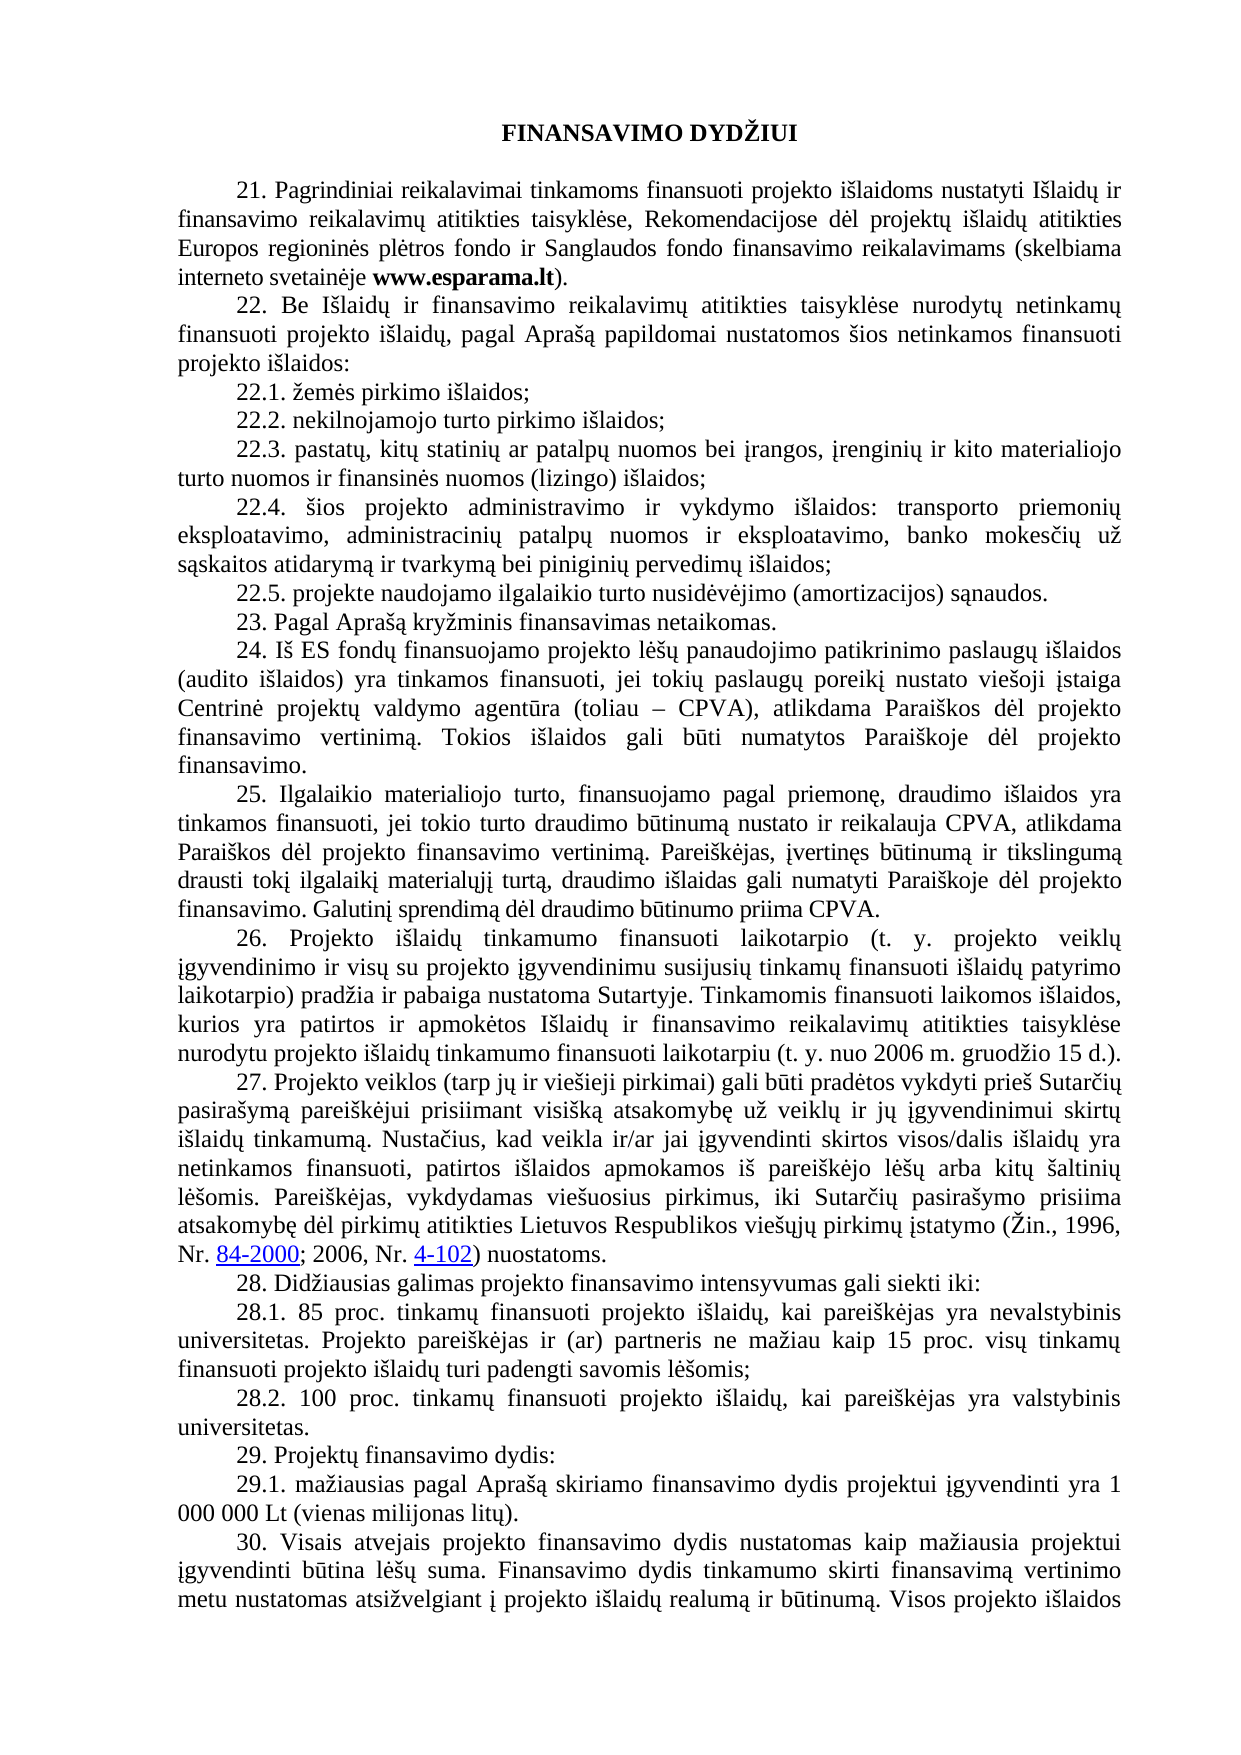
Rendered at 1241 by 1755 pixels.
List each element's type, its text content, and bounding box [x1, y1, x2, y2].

text 21. Pagrindiniai reikalavimai tinkamoms finansuoti projekto išlaidoms nustatyti Išlaidų ir finansavimo reikalavimų atitikties taisyklėse, Rekomendacijose dėl projektų išlaidų atitikties Europos regioninės plėtros fondo ir Sanglaudos fondo finansavimo reikalavimams (skelbiama interneto svetainėje www.esparama.lt). [177, 176, 1122, 291]
text 22. Be Išlaidų ir finansavimo reikalavimų atitikties taisyklėse nurodytų netinkamų finansuoti projekto išlaidų, pagal Aprašą papildomai nustatomos šios netinkamos finansuoti projekto išlaidos: [177, 291, 1122, 377]
text FINANSAVIMO DYDŽIUI [177, 118, 1122, 147]
text 25. Ilgalaikio materialiojo turto, finansuojamo pagal priemonę, draudimo išlaidos yra tinkamos finansuoti, jei tokio turto draudimo būtinumą nustato ir reikalauja CPVA, atlikdama Paraiškos dėl projekto finansavimo vertinimą. Pareiškėjas, įvertinęs būtinumą ir tikslingumą drausti tokį ilgalaikį materialųjį turtą, draudimo išlaidas gali numatyti Paraiškoje dėl projekto finansavimo. Galutinį sprendimą dėl draudimo būtinumo priima CPVA. [177, 779, 1122, 923]
text 29. Projektų finansavimo dydis: [177, 1441, 1122, 1469]
text 22.4. šios projekto administravimo ir vykdymo išlaidos: transporto priemonių eksploatavimo, administracinių patalpų nuomos ir eksploatavimo, banko mokesčių už sąskaitos atidarymą ir tvarkymą bei piniginių pervedimų išlaidos; [177, 492, 1122, 578]
text 30. Visais atvejais projekto finansavimo dydis nustatomas kaip mažiausia projektui įgyvendinti būtina lėšų suma. Finansavimo dydis tinkamumo skirti finansavimą vertinimo metu nustatomas atsižvelgiant į projekto išlaidų realumą ir būtinumą. Visos projekto išlaidos [177, 1527, 1122, 1613]
text 28.2. 100 proc. tinkamų finansuoti projekto išlaidų, kai pareiškėjas yra valstybinis universitetas. [177, 1383, 1122, 1441]
text 26. Projekto išlaidų tinkamumo finansuoti laikotarpio (t. y. projekto veiklų įgyvendinimo ir visų su projekto įgyvendinimu susijusių tinkamų finansuoti išlaidų patyrimo laikotarpio) pradžia ir pabaiga nustatoma Sutartyje. Tinkamomis finansuoti laikomos išlaidos, kurios yra patirtos ir apmokėtos Išlaidų ir finansavimo reikalavimų atitikties taisyklėse nurodytu projekto išlaidų tinkamumo finansuoti laikotarpiu (t. y. nuo 2006 m. gruodžio 15 d.). [177, 923, 1122, 1067]
text 22.1. žemės pirkimo išlaidos; [177, 377, 1122, 406]
text 22.5. projekte naudojamo ilgalaikio turto nusidėvėjimo (amortizacijos) sąnaudos. [177, 578, 1122, 607]
text 28.1. 85 proc. tinkamų finansuoti projekto išlaidų, kai pareiškėjas yra nevalstybinis universitetas. Projekto pareiškėjas ir (ar) partneris ne mažiau kaip 15 proc. visų tinkamų finansuoti projekto išlaidų turi padengti savomis lėšomis; [177, 1297, 1122, 1383]
text 24. Iš ES fondų finansuojamo projekto lėšų panaudojimo patikrinimo paslaugų išlaidos (audito išlaidos) yra tinkamos finansuoti, jei tokių paslaugų poreikį nustato viešoji įstaiga Centrinė projektų valdymo agentūra (toliau – CPVA), atlikdama Paraiškos dėl projekto finansavimo vertinimą. Tokios išlaidos gali būti numatytos Paraiškoje dėl projekto finansavimo. [177, 636, 1122, 779]
text 23. Pagal Aprašą kryžminis finansavimas netaikomas. [177, 607, 1122, 636]
text 22.3. pastatų, kitų statinių ar patalpų nuomos bei įrangos, įrenginių ir kito materialiojo turto nuomos ir finansinės nuomos (lizingo) išlaidos; [177, 434, 1122, 492]
text 29.1. mažiausias pagal Aprašą skiriamo finansavimo dydis projektui įgyvendinti yra 1 000 000 Lt (vienas milijonas litų). [177, 1469, 1122, 1527]
text 27. Projekto veiklos (tarp jų ir viešieji pirkimai) gali būti pradėtos vykdyti prieš Sutarčių pasirašymą pareiškėjui prisiimant visišką atsakomybę už veiklų ir jų įgyvendinimui skirtų išlaidų tinkamumą. Nustačius, kad veikla ir/ar jai įgyvendinti skirtos visos/dalis išlaidų yra netinkamos finansuoti, patirtos išlaidos apmokamos iš pareiškėjo lėšų arba kitų šaltinių lėšomis. Pareiškėjas, vykdydamas viešuosius pirkimus, iki Sutarčių pasirašymo prisiima atsakomybę dėl pirkimų atitikties Lietuvos Respublikos viešųjų pirkimų įstatymo (Žin., 1996, Nr. 84-2000; 2006, Nr. 4-102) nuostatoms. [177, 1067, 1122, 1268]
text 28. Didžiausias galimas projekto finansavimo intensyvumas gali siekti iki: [177, 1268, 1122, 1297]
text 22.2. nekilnojamojo turto pirkimo išlaidos; [177, 406, 1122, 434]
